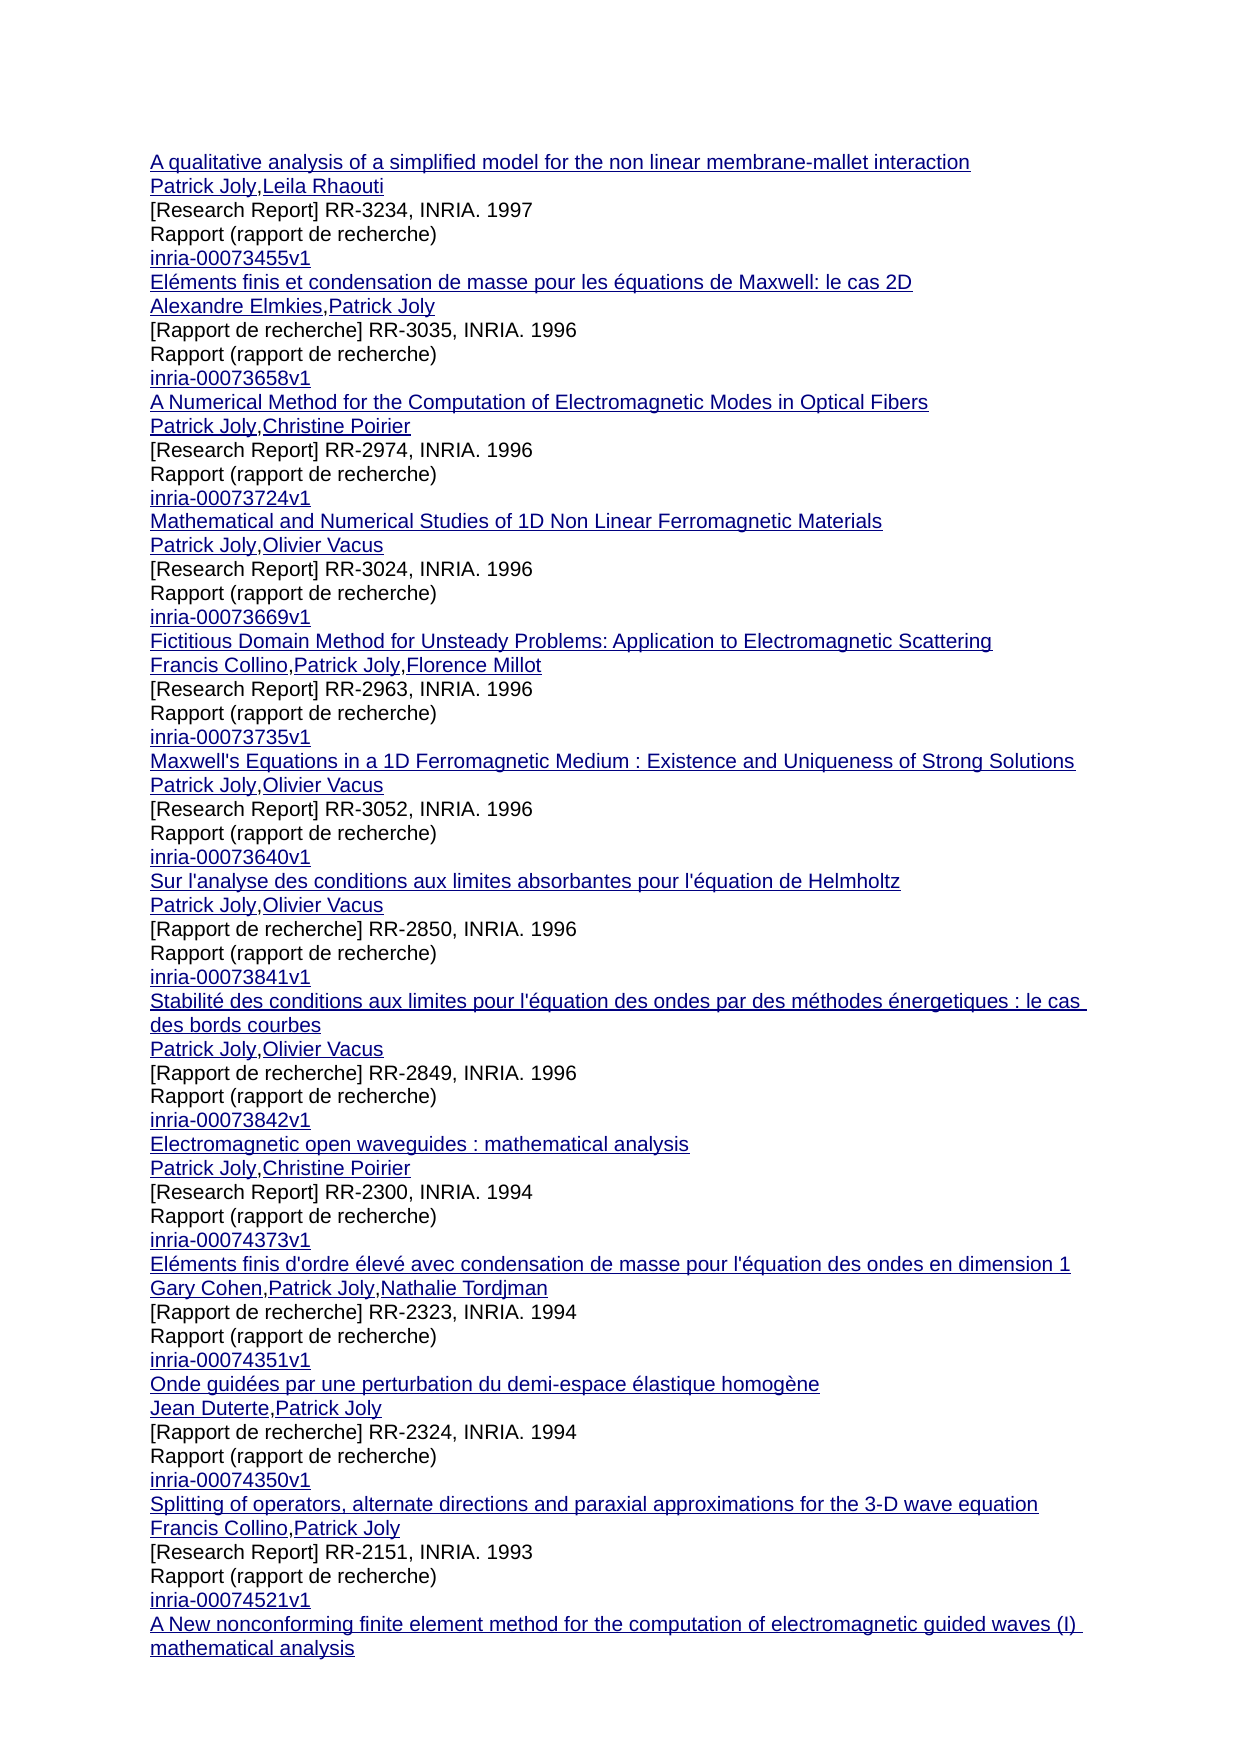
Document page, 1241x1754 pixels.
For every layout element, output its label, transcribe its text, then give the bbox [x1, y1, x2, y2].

table_cell A qualitative analysis of a simplified model for the non linear membrane-mallet interaction Patrick Joly,Leila Rhaouti [Research Report] RR-3234, INRIA. 1997 Rapport (rapport de recherche) inria-00073455v1 [150, 150, 1090, 270]
table_cell A New nonconforming finite element method for the computation of electromagnetic guided waves (I) mathematical analysis [150, 1611, 1090, 1659]
table_cell Maxwell's Equations in a 1D Ferromagnetic Medium : Existence and Uniqueness of Strong Solutions Patrick Joly,Olivier Vacus [Research Report] RR-3052, INRIA. 1996 Rapport (rapport de recherche) inria-00073640v1 [150, 749, 1090, 869]
table_cell Sur l'analyse des conditions aux limites absorbantes pour l'équation de Helmholtz Patrick Joly,Olivier Vacus [Rapport de recherche] RR-2850, INRIA. 1996 Rapport (rapport de recherche) inria-00073841v1 [150, 869, 1090, 988]
table_cell Fictitious Domain Method for Unsteady Problems: Application to Electromagnetic Scattering Francis Collino,Patrick Joly,Florence Millot [Research Report] RR-2963, INRIA. 1996 Rapport (rapport de recherche) inria-00073735v1 [150, 629, 1090, 749]
table_cell Onde guidées par une perturbation du demi-espace élastique homogène Jean Duterte,Patrick Joly [Rapport de recherche] RR-2324, INRIA. 1994 Rapport (rapport de recherche) inria-00074350v1 [150, 1372, 1090, 1492]
table_cell Mathematical and Numerical Studies of 1D Non Linear Ferromagnetic Materials Patrick Joly,Olivier Vacus [Research Report] RR-3024, INRIA. 1996 Rapport (rapport de recherche) inria-00073669v1 [150, 509, 1090, 629]
table_cell Splitting of operators, alternate directions and paraxial approximations for the 3-D wave equation Francis Collino,Patrick Joly [Research Report] RR-2151, INRIA. 1993 Rapport (rapport de recherche) inria-00074521v1 [150, 1492, 1090, 1611]
table_cell Stabilité des conditions aux limites pour l'équation des ondes par des méthodes énergetiques : le cas des bords courbes Patrick Joly,Olivier Vacus [Rapport de recherche] RR-2849, INRIA. 1996 Rapport (rapport de recherche) inria-00073842v1 [150, 989, 1090, 1132]
table_cell A Numerical Method for the Computation of Electromagnetic Modes in Optical Fibers Patrick Joly,Christine Poirier [Research Report] RR-2974, INRIA. 1996 Rapport (rapport de recherche) inria-00073724v1 [150, 390, 1090, 509]
table_cell Eléments finis d'ordre élevé avec condensation de masse pour l'équation des ondes en dimension 1 Gary Cohen,Patrick Joly,Nathalie Tordjman [Rapport de recherche] RR-2323, INRIA. 1994 Rapport (rapport de recherche) inria-00074351v1 [150, 1252, 1090, 1372]
table_cell Eléments finis et condensation de masse pour les équations de Maxwell: le cas 2D Alexandre Elmkies,Patrick Joly [Rapport de recherche] RR-3035, INRIA. 1996 Rapport (rapport de recherche) inria-00073658v1 [150, 270, 1090, 389]
table_cell Electromagnetic open waveguides : mathematical analysis Patrick Joly,Christine Poirier [Research Report] RR-2300, INRIA. 1994 Rapport (rapport de recherche) inria-00074373v1 [150, 1132, 1090, 1252]
